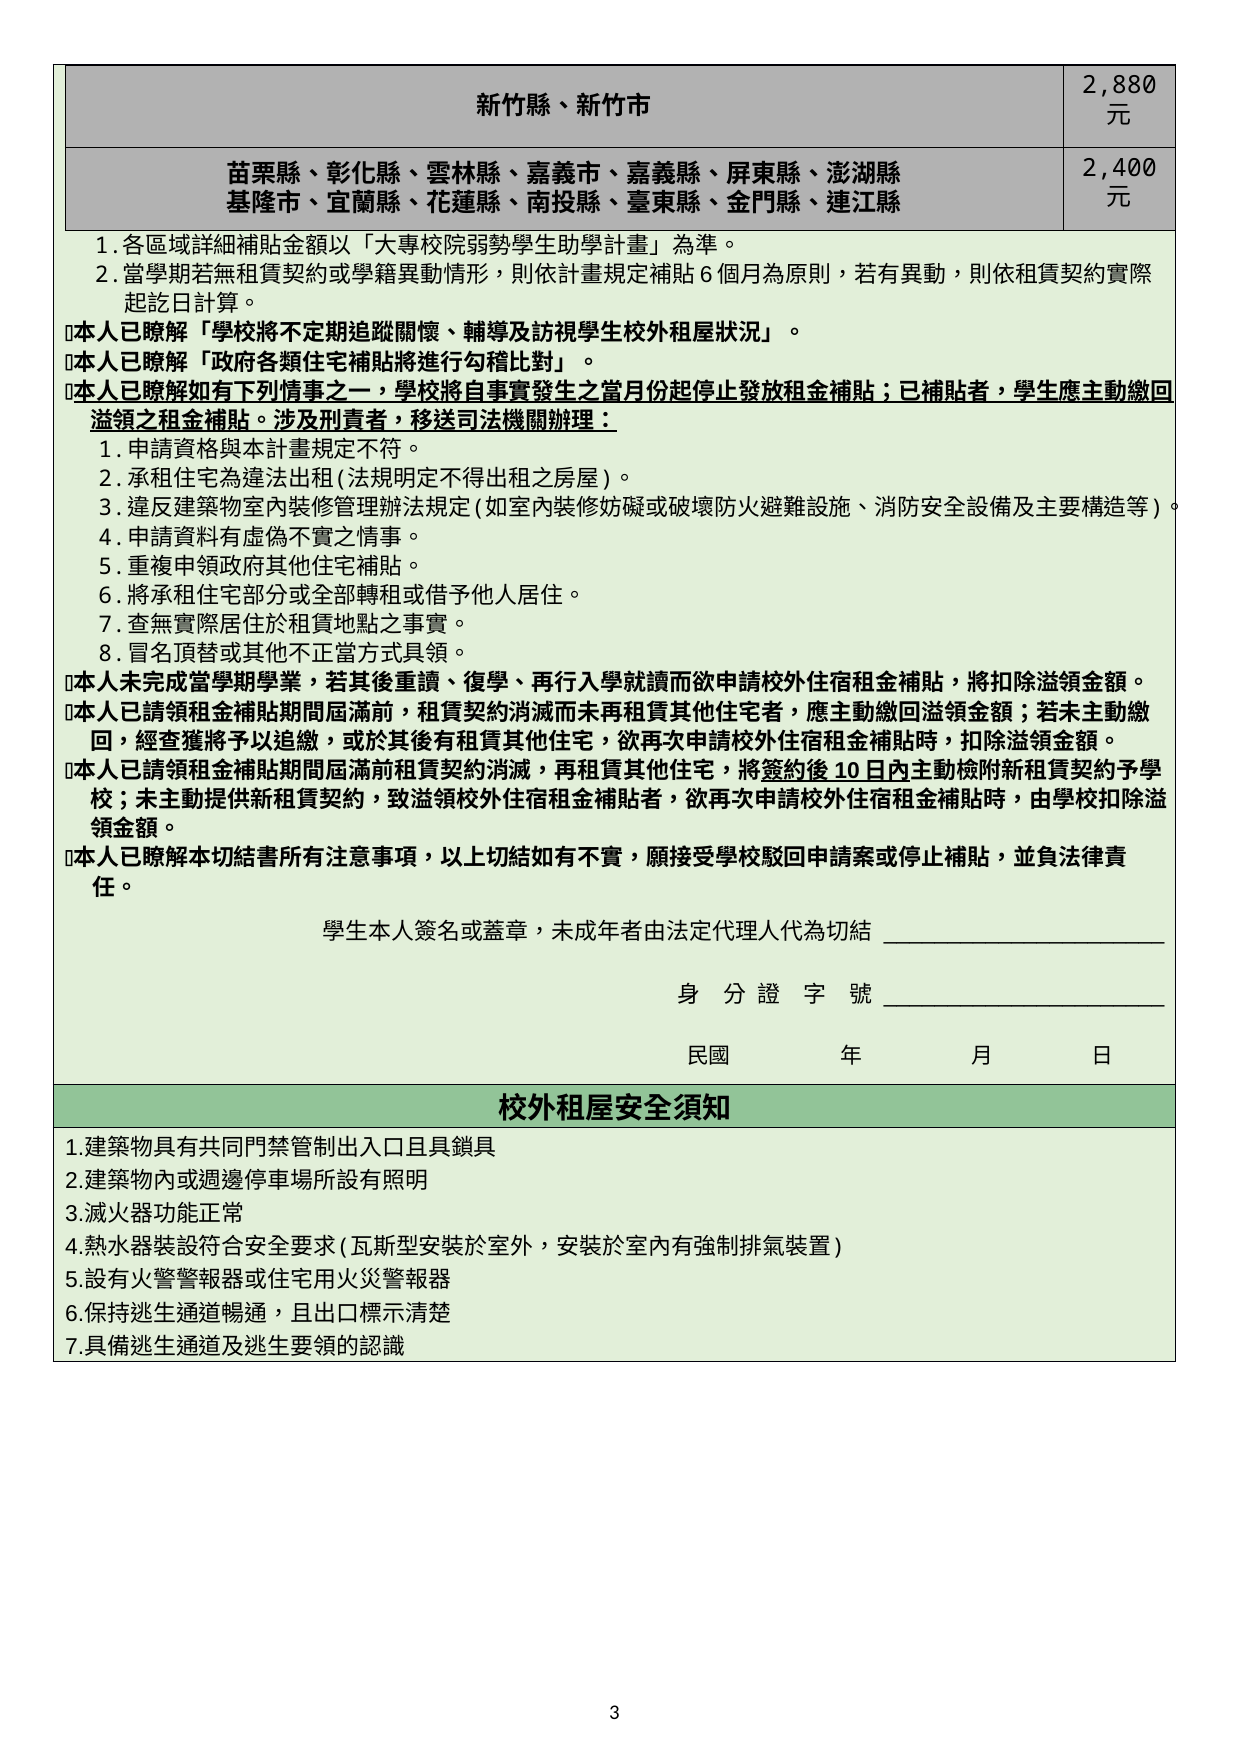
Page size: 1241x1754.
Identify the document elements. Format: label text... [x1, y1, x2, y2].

table_cell 苗栗縣、彰化縣、雲林縣、嘉義市、嘉義縣、屏東縣、澎湖縣 基隆市、宜蘭縣、花蓮縣、南投縣、臺東縣、金門縣、連江縣 [66, 148, 1063, 230]
table_cell 2,880元 [1064, 66, 1175, 147]
table_cell 建築物具有共同門禁管制出入口且具鎖具 建築物內或週邊停車場所設有照明 滅火器功能正常 熱水器裝設符合安全要求(瓦斯型安裝於室外，安裝於室內有強制排氣裝置) 設有火警警報器或住宅用火災警報器 保持逃生通道暢通，且出口標示清楚 具備逃生通道及逃生要領的認識 [54, 1128, 1175, 1361]
table_cell 新竹縣、新竹市 [66, 66, 1063, 147]
table_cell 2,400元 [1064, 148, 1175, 230]
table_cell 校外租屋安全須知 [54, 1085, 1175, 1127]
table_cell 本人已瞭解申請期限及發放時間： 申請校外住宿租金補貼者，願依學校規定作業期程(最遲於上學期10月20日前/下學期3月20日前)，每學期自行提出。 學校受理學生校外租金補貼申請截止後，配合大專校院弱勢計畫助學金申復作業結束，上學期於1月15日前/下學期於7月15日前，統一發放補助經費。 本人已瞭解申請資格： 符合低收入戶、中低收入戶或大專校院弱勢學生助學計畫助學金補助資格之學生。 已於校內住宿或入住學校所承租之住宿地點者，不得提出申請。 延長修業、已取得專科以上教育階段之學位再行修讀同級學位，同時修讀二個以上同級學位者，除就讀學士後學系外，不得重複申請補貼。 學生本人已請領其他與本計畫性質相當之住宿補貼，或已在他校請領校外住宿租金補貼者，不得重複申請。 未向直系親屬承租住宅，該住宅所有權人亦非本人之直系親屬(含學生或配偶之父母、養父母或祖父母母)。 本人已確認租賃所在縣市區域之劃分及每月補貼金額：： 1.各區域詳細補貼金額以「大專校院弱勢學生助學計畫」為準。 2.當學期若無租賃契約或學籍異動情形，則依計畫規定補貼6個月為原則，若有異動，則依租賃契約實際起訖日計算。 本人已瞭解「學校將不定期追蹤關懷、輔導及訪視學生校外租屋狀況」。 本人已瞭解「政府各類住宅補貼將進行勾稽比對」。 本人已瞭解如有下列情事之一，學校將自事實發生之當月份起停止發放租金補貼；已補貼者，學生應主動繳回溢領之租金補貼。涉及刑責者，移送司法機關辦理： 申請資格與本計畫規定不符。 承租住宅為違法出租(法規明定不得出租之房屋)。 違反建築物室內裝修管理辦法規定(如室內裝修妨礙或破壞防火避難設施、消防安全設備及主要構造等)。 申請資料有虛偽不實之情事。 重複申領政府其他住宅補貼。 將承租住宅部分或全部轉租或借予他人居住。 查無實際居住於租賃地點之事實。 冒名頂替或其他不正當方式具領。 本人未完成當學期學業，若其後重讀、復學、再行入學就讀而欲申請校外住宿租金補貼，將扣除溢領金額。 本人已請領租金補貼期間屆滿前，租賃契約消滅而未再租賃其他住宅者，應主動繳回溢領金額；若未主動繳回，經查獲將予以追繳，或於其後有租賃其他住宅，欲再次申請校外住宿租金補貼時，扣除溢領金額。 本人已請領租金補貼期間屆滿前租賃契約消滅，再租賃其他住宅，將簽約後10日內主動檢附新租賃契約予學校；未主動提供新租賃契約，致溢領校外住宿租金補貼者，欲再次申請校外住宿租金補貼時，由學校扣除溢領金額。 本人已瞭解本切結書所有注意事項，以上切結如有不實，願接受學校駁回申請案或停止補貼，並負法律責 任。 學生本人簽名或蓋章，未成年者由法定代理人代為切結 ______________________ 身 分 證 字 號 ______________________ 民國 年 月 日 [54, 65, 1175, 1084]
